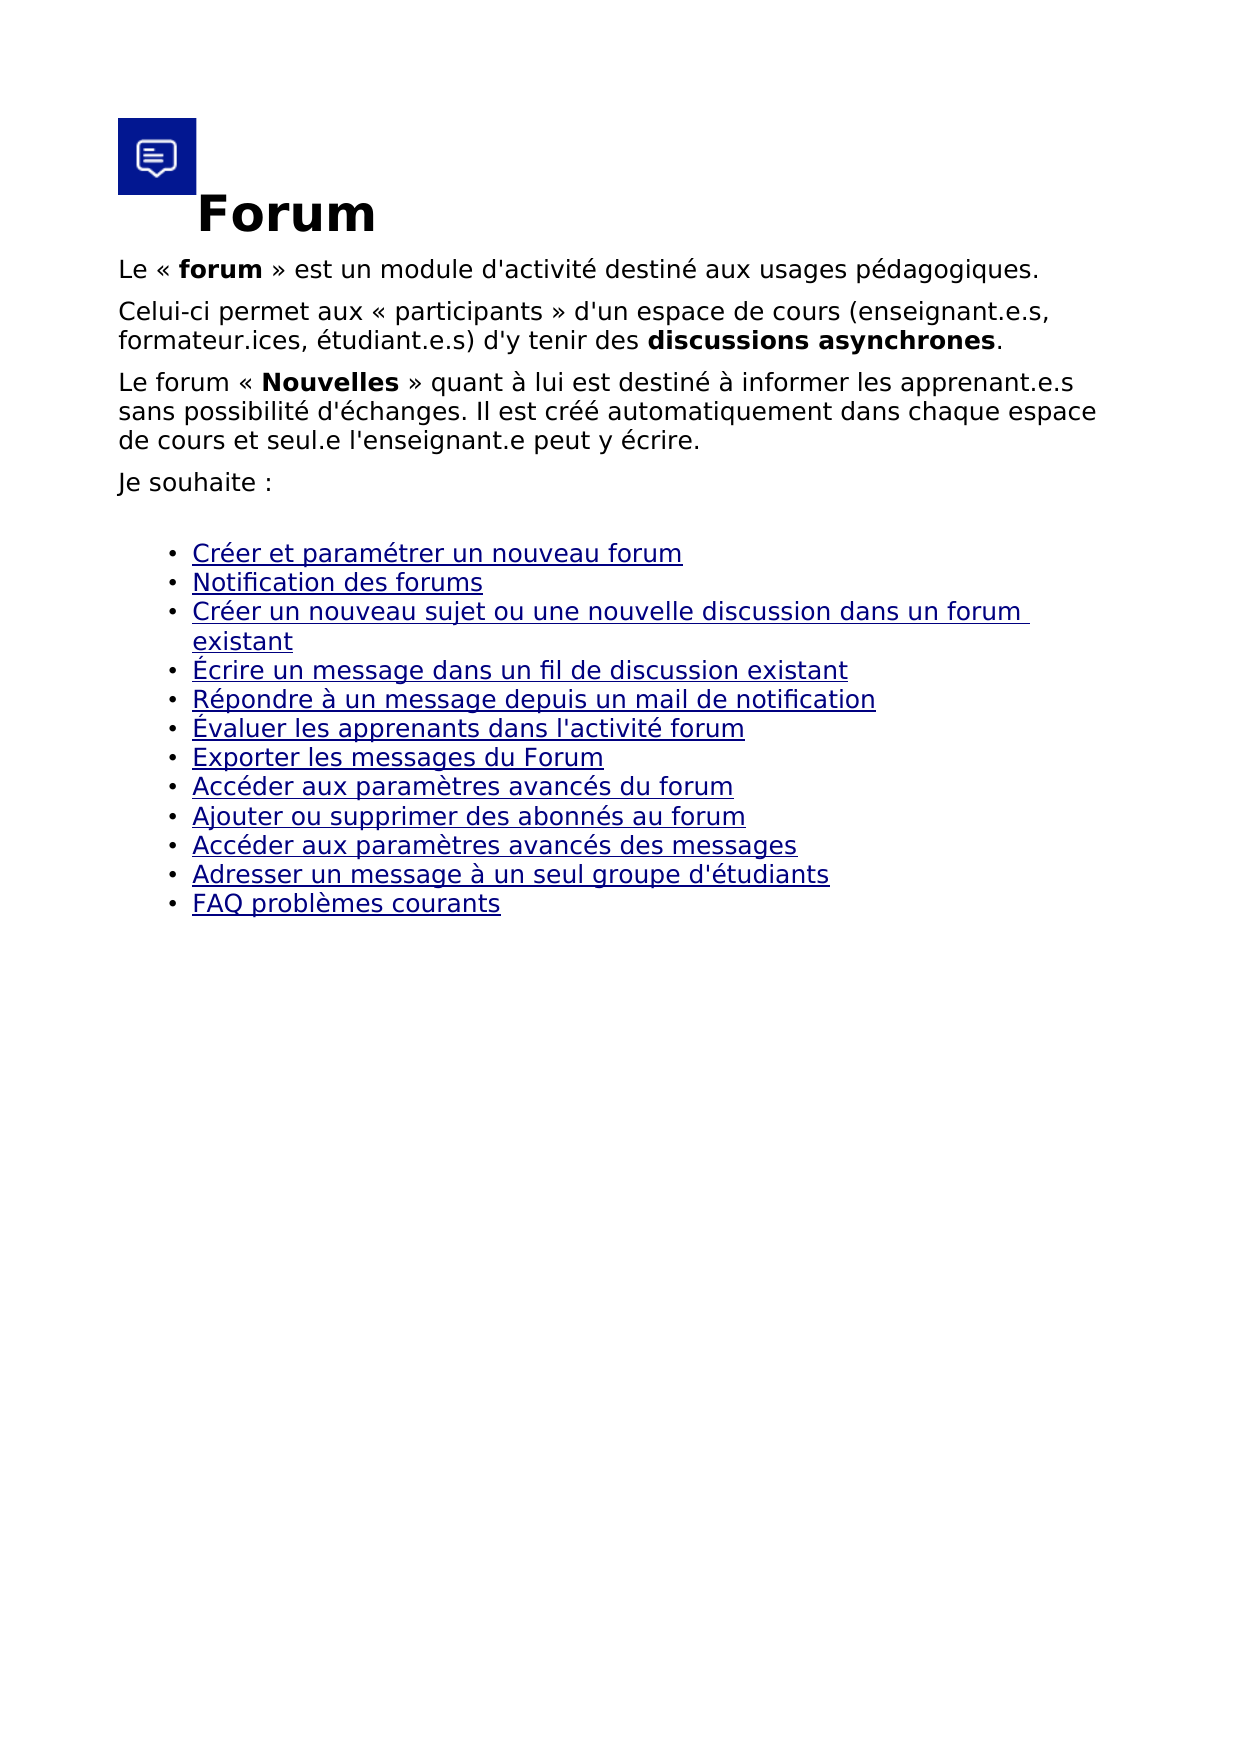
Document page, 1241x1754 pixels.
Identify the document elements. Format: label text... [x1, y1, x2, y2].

list Accéder aux paramètres avancés du forum [177, 772, 1122, 802]
list Évaluer les apprenants dans l'activité forum [177, 714, 1122, 743]
list Adresser un message à un seul groupe d'étudiants [177, 860, 1122, 889]
list Exporter les messages du Forum [177, 743, 1122, 772]
text Celui-ci permet aux « participants » d'un espace de cours (enseignant.e.s, formateur.ices, étudiant.e.s) d'y tenir des discussions asynchrones. [118, 297, 1122, 356]
list Accéder aux paramètres avancés des messages [177, 831, 1122, 860]
list Créer un nouveau sujet ou une nouvelle discussion dans un forum existant [177, 597, 1122, 656]
list Créer et paramétrer un nouveau forum [177, 539, 1122, 568]
text Je souhaite : [118, 468, 1122, 497]
list Notification des forums [177, 568, 1122, 597]
list FAQ problèmes courants [177, 889, 1122, 918]
list Répondre à un message depuis un mail de notification [177, 685, 1122, 714]
list Ajouter ou supprimer des abonnés au forum [177, 802, 1122, 831]
list Écrire un message dans un fil de discussion existant [177, 656, 1122, 685]
text Le forum « Nouvelles » quant à lui est destiné à informer les apprenant.e.s sans possibilité d'échanges. Il est créé automatiquement dans chaque espace de cours et seul.e l'enseignant.e peut y écrire. [118, 368, 1122, 456]
subtitle Forum [118, 185, 1122, 243]
text Le « forum » est un module d'activité destiné aux usages pédagogiques. [118, 256, 1122, 285]
picture [118, 118, 197, 195]
